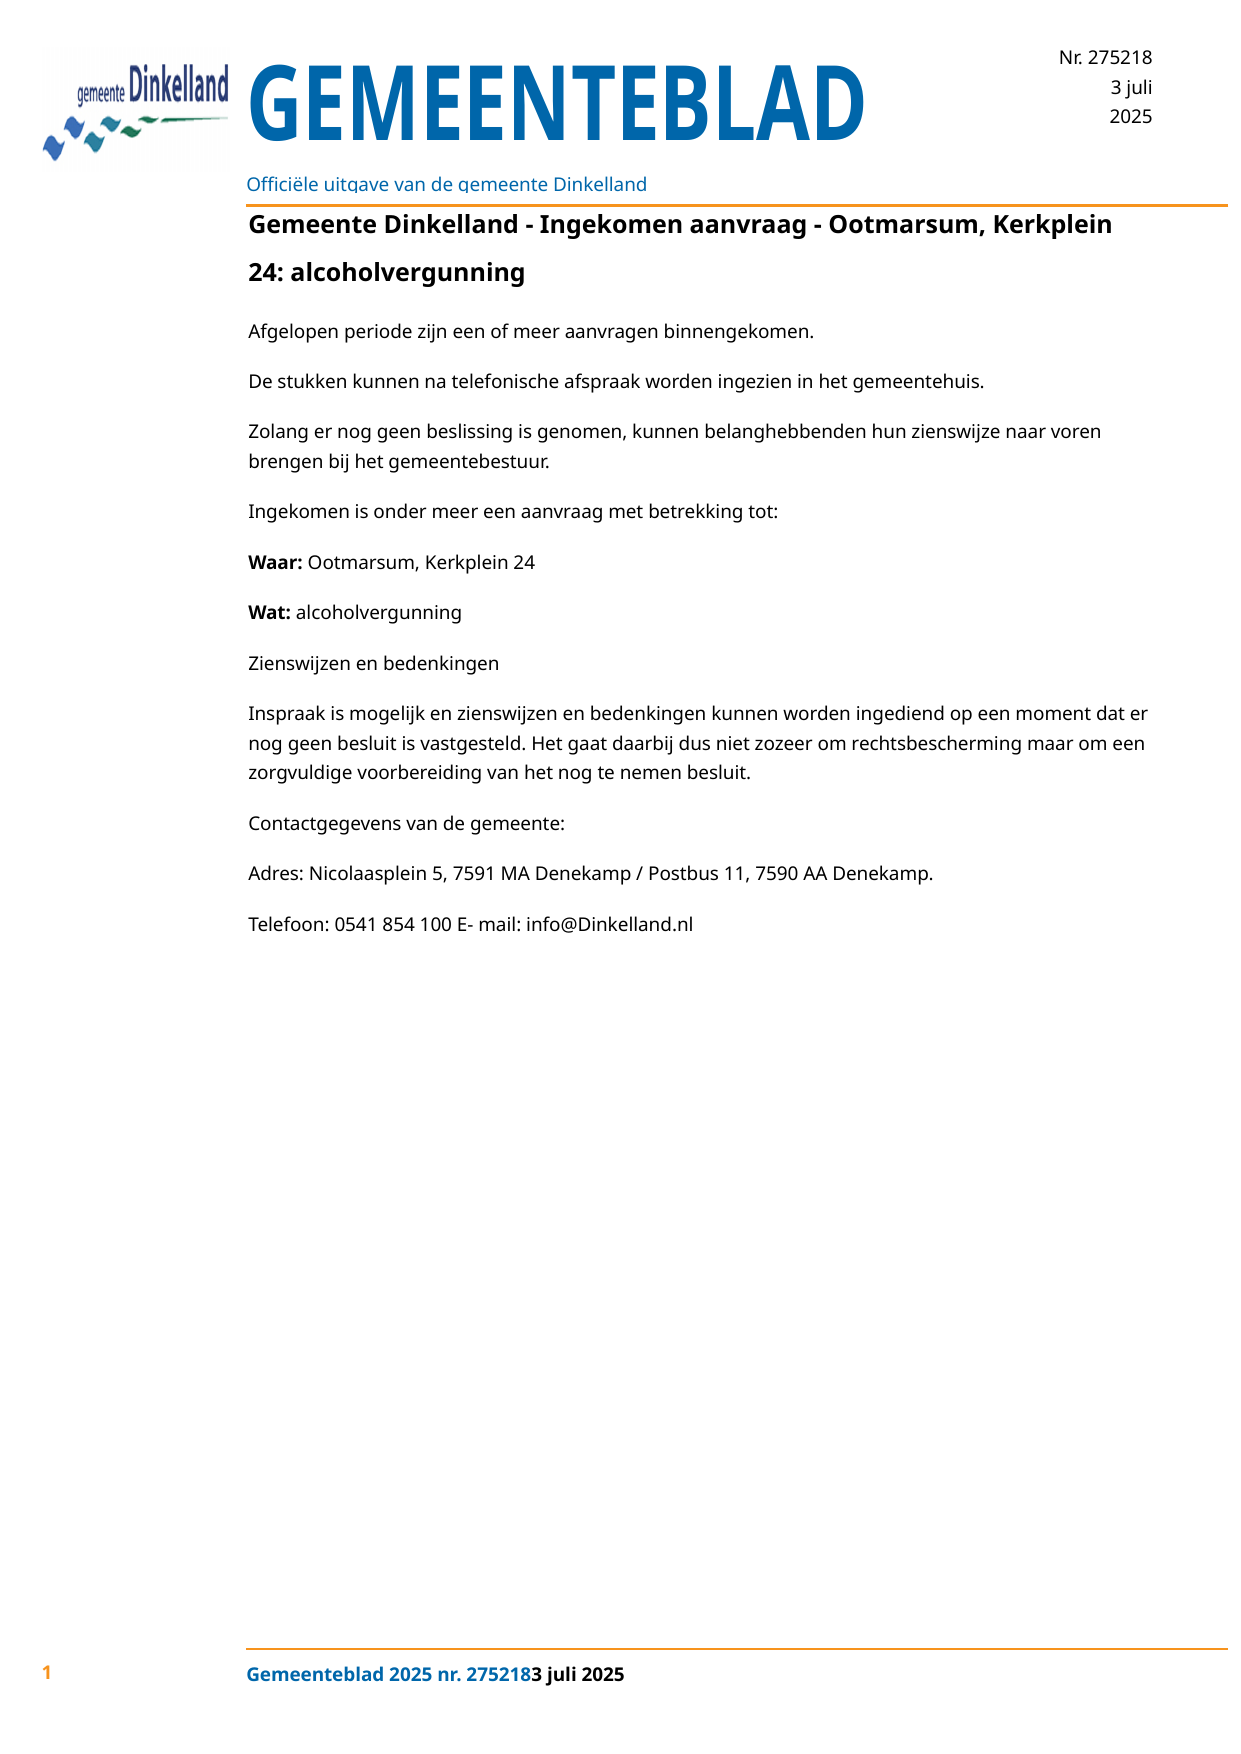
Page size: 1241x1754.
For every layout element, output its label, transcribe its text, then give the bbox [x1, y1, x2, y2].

text Ingekomen is onder meer een aanvraag met betrekking tot: [248, 499, 1152, 524]
text Zolang er nog geen beslissing is genomen, kunnen belanghebbenden hun zienswijze naar voren brengen bij het gemeentebestuur. [248, 419, 1152, 474]
text Wat: alcoholvergunning [248, 599, 1152, 625]
text Gemeente Dinkelland - Ingekomen aanvraag - Ootmarsum, Kerkplein 24: alcoholvergunning [248, 207, 1152, 288]
text Telefoon: 0541 854 100 E- mail: info@Dinkelland.nl [248, 911, 1152, 937]
picture [41, 47, 231, 172]
text Afgelopen periode zijn een of meer aanvragen binnengekomen. [248, 318, 1152, 344]
text Waar: Ootmarsum, Kerkplein 24 [248, 549, 1152, 575]
text Adres: Nicolaasplein 5, 7591 MA Denekamp / Postbus 11, 7590 AA Denekamp. [248, 860, 1152, 886]
text Contactgegevens van de gemeente: [248, 810, 1152, 836]
text Zienswijzen en bedenkingen [248, 650, 1152, 676]
text De stukken kunnen na telefonische afspraak worden ingezien in het gemeentehuis. [248, 368, 1152, 394]
text Inspraak is mogelijk en zienswijzen en bedenkingen kunnen worden ingediend op een moment dat er nog geen besluit is vastgesteld. Het gaat daarbij dus niet zozeer om rechtsbescherming maar om een zorgvuldige voorbereiding van het nog te nemen besluit. [248, 700, 1152, 785]
